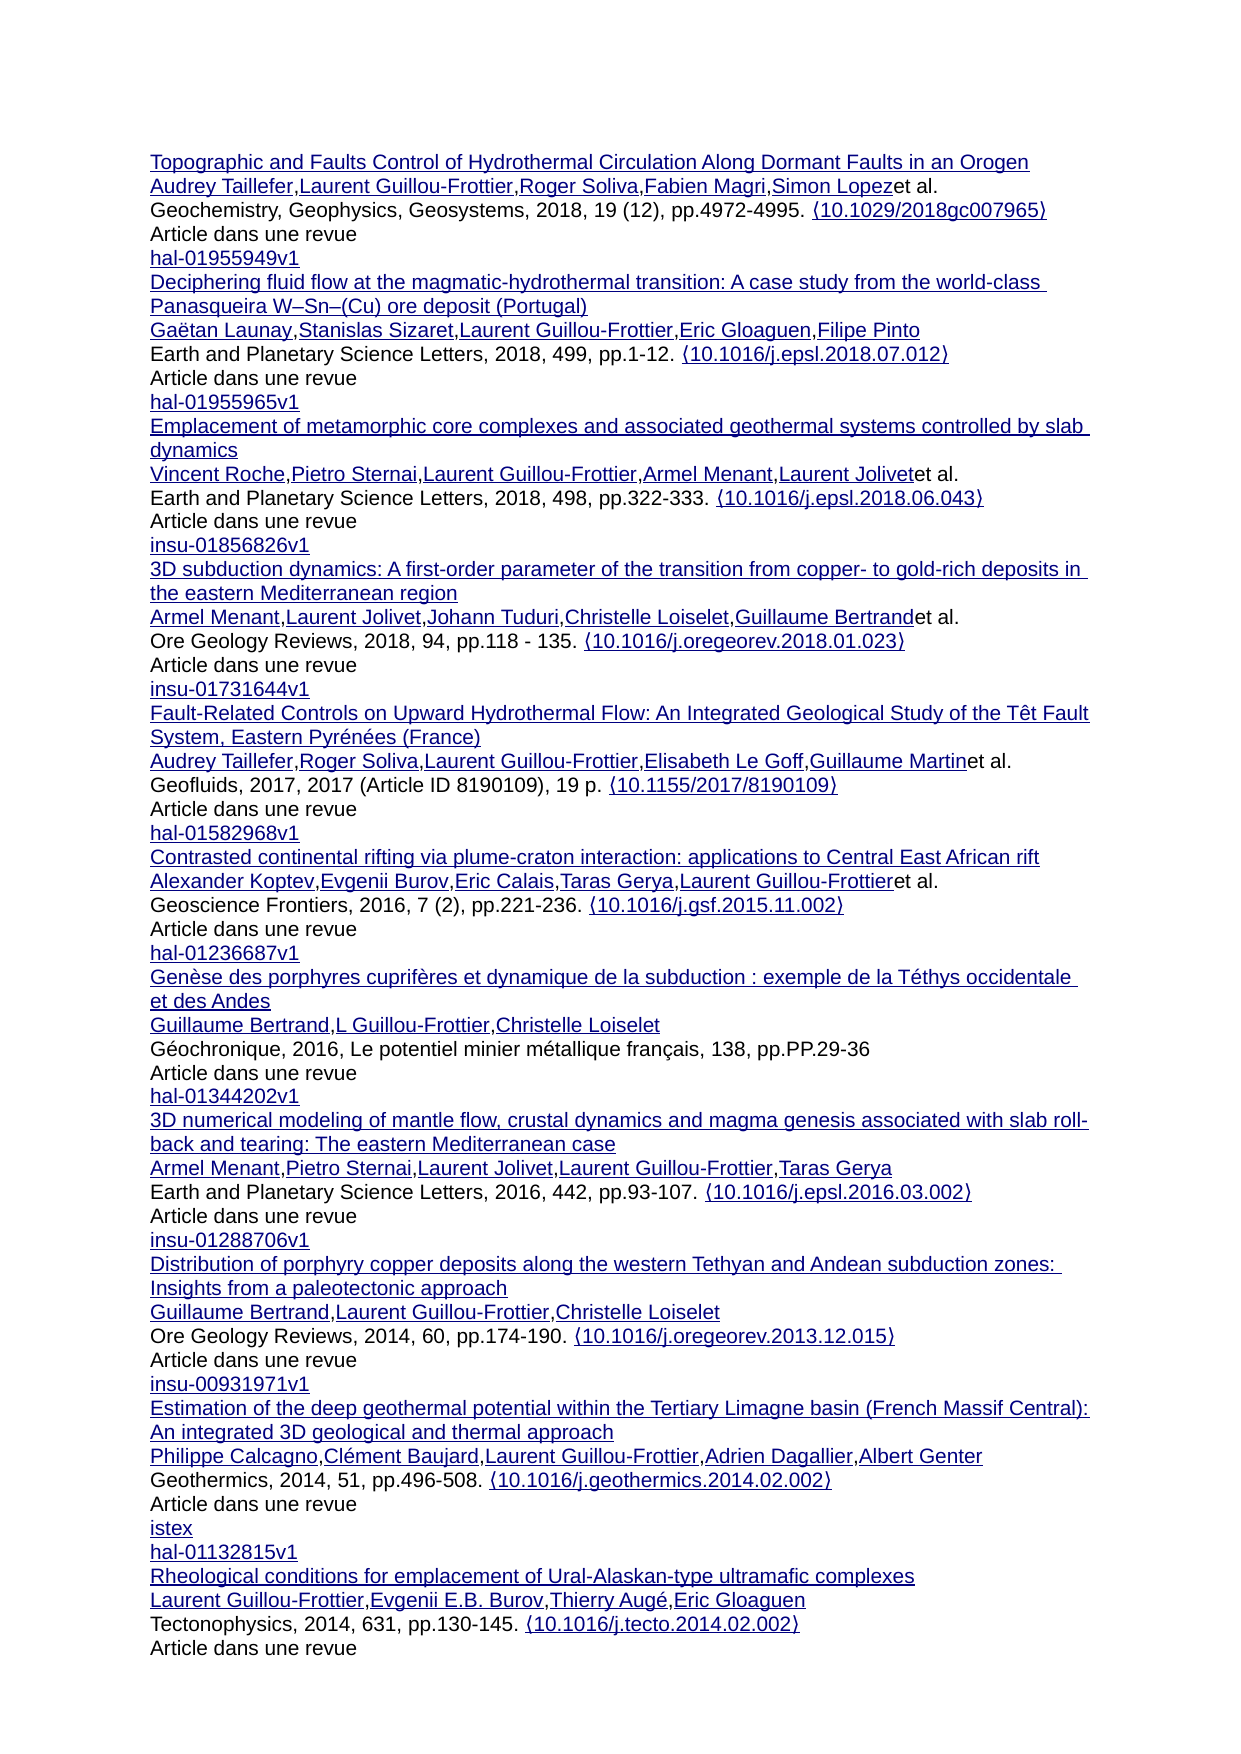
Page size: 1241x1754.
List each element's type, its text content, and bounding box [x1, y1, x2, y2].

table_cell Rheological conditions for emplacement of Ural-Alaskan-type ultramafic complexes Laurent Guillou-Frottier,Evgenii E.B. Burov,Thierry Augé,Eric Gloaguen Tectonophysics, 2014, 631, pp.130-145. ⟨10.1016/j.tecto.2014.02.002⟩ Article dans une revue [150, 1564, 1090, 1659]
table_cell Topographic and Faults Control of Hydrothermal Circulation Along Dormant Faults in an Orogen Audrey Taillefer,Laurent Guillou-Frottier,Roger Soliva,Fabien Magri,Simon Lopezet al. Geochemistry, Geophysics, Geosystems, 2018, 19 (12), pp.4972-4995. ⟨10.1029/2018gc007965⟩ Article dans une revue hal-01955949v1 [150, 150, 1090, 270]
table_cell System, Eastern Pyrénées (France) Audrey Taillefer,Roger Soliva,Laurent Guillou-Frottier,Elisabeth Le Goff,Guillaume Martinet al. Geofluids, 2017, 2017 (Article ID 8190109), 19 p. ⟨10.1155/2017/8190109⟩ Article dans une revue hal-01582968v1 [150, 723, 1090, 845]
table_cell Deciphering fluid flow at the magmatic-hydrothermal transition: A case study from the world-class Panasqueira W–Sn–(Cu) ore deposit (Portugal) Gaëtan Launay,Stanislas Sizaret,Laurent Guillou-Frottier,Eric Gloaguen,Filipe Pinto Earth and Planetary Science Letters, 2018, 499, pp.1-12. ⟨10.1016/j.epsl.2018.07.012⟩ Article dans une revue hal-01955965v1 [150, 270, 1090, 413]
table_cell Genèse des porphyres cuprifères et dynamique de la subduction : exemple de la Téthys occidentale et des Andes Guillaume Bertrand,L Guillou-Frottier,Christelle Loiselet Géochronique, 2016, Le potentiel minier métallique français, 138, pp.PP.29-36 Article dans une revue hal-01344202v1 [150, 965, 1090, 1108]
table_cell Emplacement of metamorphic core complexes and associated geothermal systems controlled by slab [150, 414, 1090, 434]
table_cell Distribution of porphyry copper deposits along the western Tethyan and Andean subduction zones: Insights from a paleotectonic approach Guillaume Bertrand,Laurent Guillou-Frottier,Christelle Loiselet Ore Geology Reviews, 2014, 60, pp.174-190. ⟨10.1016/j.oregeorev.2013.12.015⟩ Article dans une revue insu-00931971v1 [150, 1252, 1090, 1396]
table_cell dynamics Vincent Roche,Pietro Sternai,Laurent Guillou-Frottier,Armel Menant,Laurent Jolivetet al. Earth and Planetary Science Letters, 2018, 498, pp.322-333. ⟨10.1016/j.epsl.2018.06.043⟩ Article dans une revue insu-01856826v1 [150, 436, 1090, 557]
table_cell Fault-Related Controls on Upward Hydrothermal Flow: An Integrated Geological Study of the Têt Fault [150, 701, 1090, 722]
table_cell Contrasted continental rifting via plume-craton interaction: applications to Central East African rift Alexander Koptev,Evgenii Burov,Eric Calais,Taras Gerya,Laurent Guillou-Frottieret al. Geoscience Frontiers, 2016, 7 (2), pp.221-236. ⟨10.1016/j.gsf.2015.11.002⟩ Article dans une revue hal-01236687v1 [150, 845, 1090, 964]
table_cell Estimation of the deep geothermal potential within the Tertiary Limagne basin (French Massif Central): [150, 1396, 1090, 1417]
table_cell 3D subduction dynamics: A first-order parameter of the transition from copper- to gold-rich deposits in the eastern Mediterranean region Armel Menant,Laurent Jolivet,Johann Tuduri,Christelle Loiselet,Guillaume Bertrandet al. Ore Geology Reviews, 2018, 94, pp.118 - 135. ⟨10.1016/j.oregeorev.2018.01.023⟩ Article dans une revue insu-01731644v1 [150, 557, 1090, 701]
table_cell 3D numerical modeling of mantle flow, crustal dynamics and magma genesis associated with slab roll-back and tearing: The eastern Mediterranean case Armel Menant,Pietro Sternai,Laurent Jolivet,Laurent Guillou-Frottier,Taras Gerya Earth and Planetary Science Letters, 2016, 442, pp.93-107. ⟨10.1016/j.epsl.2016.03.002⟩ Article dans une revue insu-01288706v1 [150, 1108, 1090, 1252]
table_cell An integrated 3D geological and thermal approach Philippe Calcagno,Clément Baujard,Laurent Guillou-Frottier,Adrien Dagallier,Albert Genter Geothermics, 2014, 51, pp.496-508. ⟨10.1016/j.geothermics.2014.02.002⟩ Article dans une revue istex hal-01132815v1 [150, 1418, 1090, 1563]
